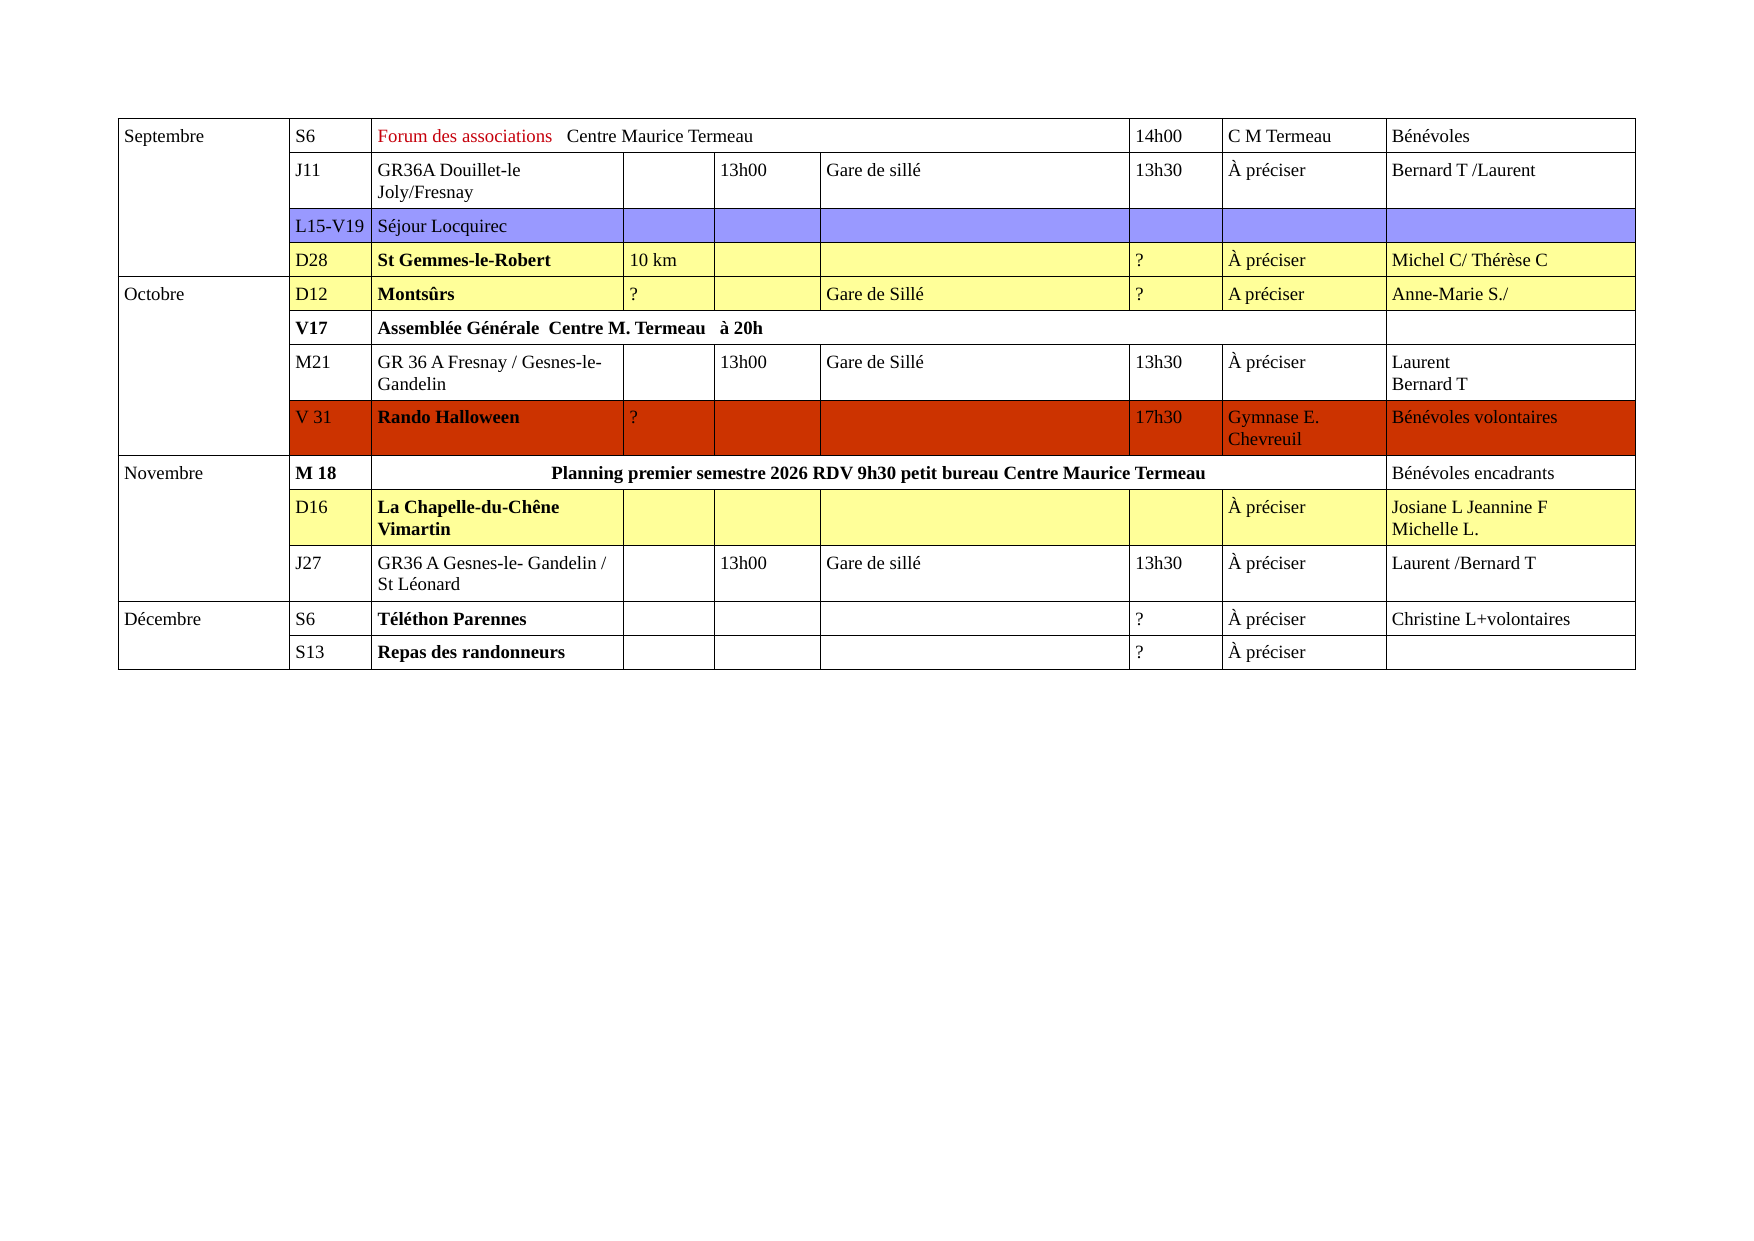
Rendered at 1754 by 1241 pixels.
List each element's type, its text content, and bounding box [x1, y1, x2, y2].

table_cell [715, 277, 820, 310]
table_cell J11 [290, 153, 371, 208]
table_cell Bénévoles encadrants [1387, 456, 1635, 489]
table_cell Rando Halloween [372, 401, 623, 455]
table_cell 13h00 [715, 153, 820, 208]
table_cell ? [624, 277, 714, 310]
table_cell Bénévoles volontaires [1387, 401, 1635, 455]
table_cell Téléthon Parennes [372, 602, 623, 635]
table_cell J27 [290, 546, 371, 601]
table_cell Josiane L Jeannine F Michelle L. [1387, 490, 1635, 545]
table_cell À préciser [1223, 636, 1386, 669]
table_cell [1387, 311, 1635, 344]
table_cell [1223, 209, 1386, 242]
table_cell Montsûrs [372, 277, 623, 310]
table_cell D28 [290, 243, 371, 276]
table_cell À préciser [1223, 602, 1386, 635]
table_cell [821, 490, 1129, 545]
table_cell Novembre [119, 456, 289, 601]
table_cell Octobre [119, 277, 289, 455]
table_cell [624, 209, 714, 242]
table_cell A préciser [1223, 277, 1386, 310]
table_cell Assemblée Générale Centre M. Termeau à 20h [372, 311, 1386, 344]
table_cell À préciser [1223, 153, 1386, 208]
table_cell [624, 153, 714, 208]
table_cell Gare de sillé [821, 546, 1129, 601]
table_cell [1130, 490, 1222, 545]
table_cell [821, 209, 1129, 242]
table_cell V17 [290, 311, 371, 344]
table_cell C M Termeau [1223, 119, 1386, 152]
table_cell [715, 490, 820, 545]
table_cell La Chapelle-du-Chêne Vimartin [372, 490, 623, 545]
table_cell 13h30 [1130, 546, 1222, 601]
table_cell 13h00 [715, 345, 820, 400]
table_cell Bénévoles [1387, 119, 1635, 152]
table_cell S6 [290, 602, 371, 635]
table_cell [821, 602, 1129, 635]
table_cell À préciser [1223, 243, 1386, 276]
table_cell Gare de Sillé [821, 277, 1129, 310]
table_cell M 18 [290, 456, 371, 489]
table_cell À préciser [1223, 546, 1386, 601]
table_cell [821, 636, 1129, 669]
table_cell [715, 243, 820, 276]
table_cell Anne-Marie S./ [1387, 277, 1635, 310]
table_cell S13 [290, 636, 371, 669]
table_cell [624, 602, 714, 635]
table_cell Gare de Sillé [821, 345, 1129, 400]
table_cell D12 [290, 277, 371, 310]
table_cell L15-V19 [290, 209, 371, 242]
table_cell Laurent Bernard T [1387, 345, 1635, 400]
table_cell 14h00 [1130, 119, 1222, 152]
table_cell ? [624, 401, 714, 455]
table_cell Gare de sillé [821, 153, 1129, 208]
table_cell ? [1130, 243, 1222, 276]
table_cell À préciser [1223, 490, 1386, 545]
table_cell [1387, 636, 1635, 669]
table_cell S6 [290, 119, 371, 152]
table_cell [715, 401, 820, 455]
table_cell GR36A Douillet-le Joly/Fresnay [372, 153, 623, 208]
table_cell 13h00 [715, 546, 820, 601]
table_cell Michel C/ Thérèse C [1387, 243, 1635, 276]
table_cell Forum des associations Centre Maurice Termeau [372, 119, 1129, 152]
table_cell [624, 490, 714, 545]
table_cell Bernard T /Laurent [1387, 153, 1635, 208]
table_cell Repas des randonneurs [372, 636, 623, 669]
table_cell [1387, 209, 1635, 242]
table_cell 13h30 [1130, 345, 1222, 400]
table_cell [821, 243, 1129, 276]
table_cell Planning premier semestre 2026 RDV 9h30 petit bureau Centre Maurice Termeau [372, 456, 1386, 489]
table_cell Décembre [119, 602, 289, 669]
table_cell 10 km [624, 243, 714, 276]
table_cell Séjour Locquirec [372, 209, 623, 242]
table_cell [624, 636, 714, 669]
table_cell Christine L+volontaires [1387, 602, 1635, 635]
table_cell St Gemmes-le-Robert [372, 243, 623, 276]
table_cell [821, 401, 1129, 455]
table_cell [624, 345, 714, 400]
table_cell ? [1130, 277, 1222, 310]
table_cell À préciser [1223, 345, 1386, 400]
table_cell Gymnase E. Chevreuil [1223, 401, 1386, 455]
table_cell Septembre [119, 119, 289, 276]
table_cell [715, 636, 820, 669]
table_cell ? [1130, 602, 1222, 635]
table_cell D16 [290, 490, 371, 545]
table_cell GR 36 A Fresnay / Gesnes-le-Gandelin [372, 345, 623, 400]
table_cell Laurent /Bernard T [1387, 546, 1635, 601]
table_cell [715, 209, 820, 242]
table_cell V 31 [290, 401, 371, 455]
table_cell GR36 A Gesnes-le- Gandelin / St Léonard [372, 546, 623, 601]
table_cell M21 [290, 345, 371, 400]
table_cell ? [1130, 636, 1222, 669]
table_cell [1130, 209, 1222, 242]
table_cell 13h30 [1130, 153, 1222, 208]
table_cell 17h30 [1130, 401, 1222, 455]
table_cell [624, 546, 714, 601]
table_cell [715, 602, 820, 635]
